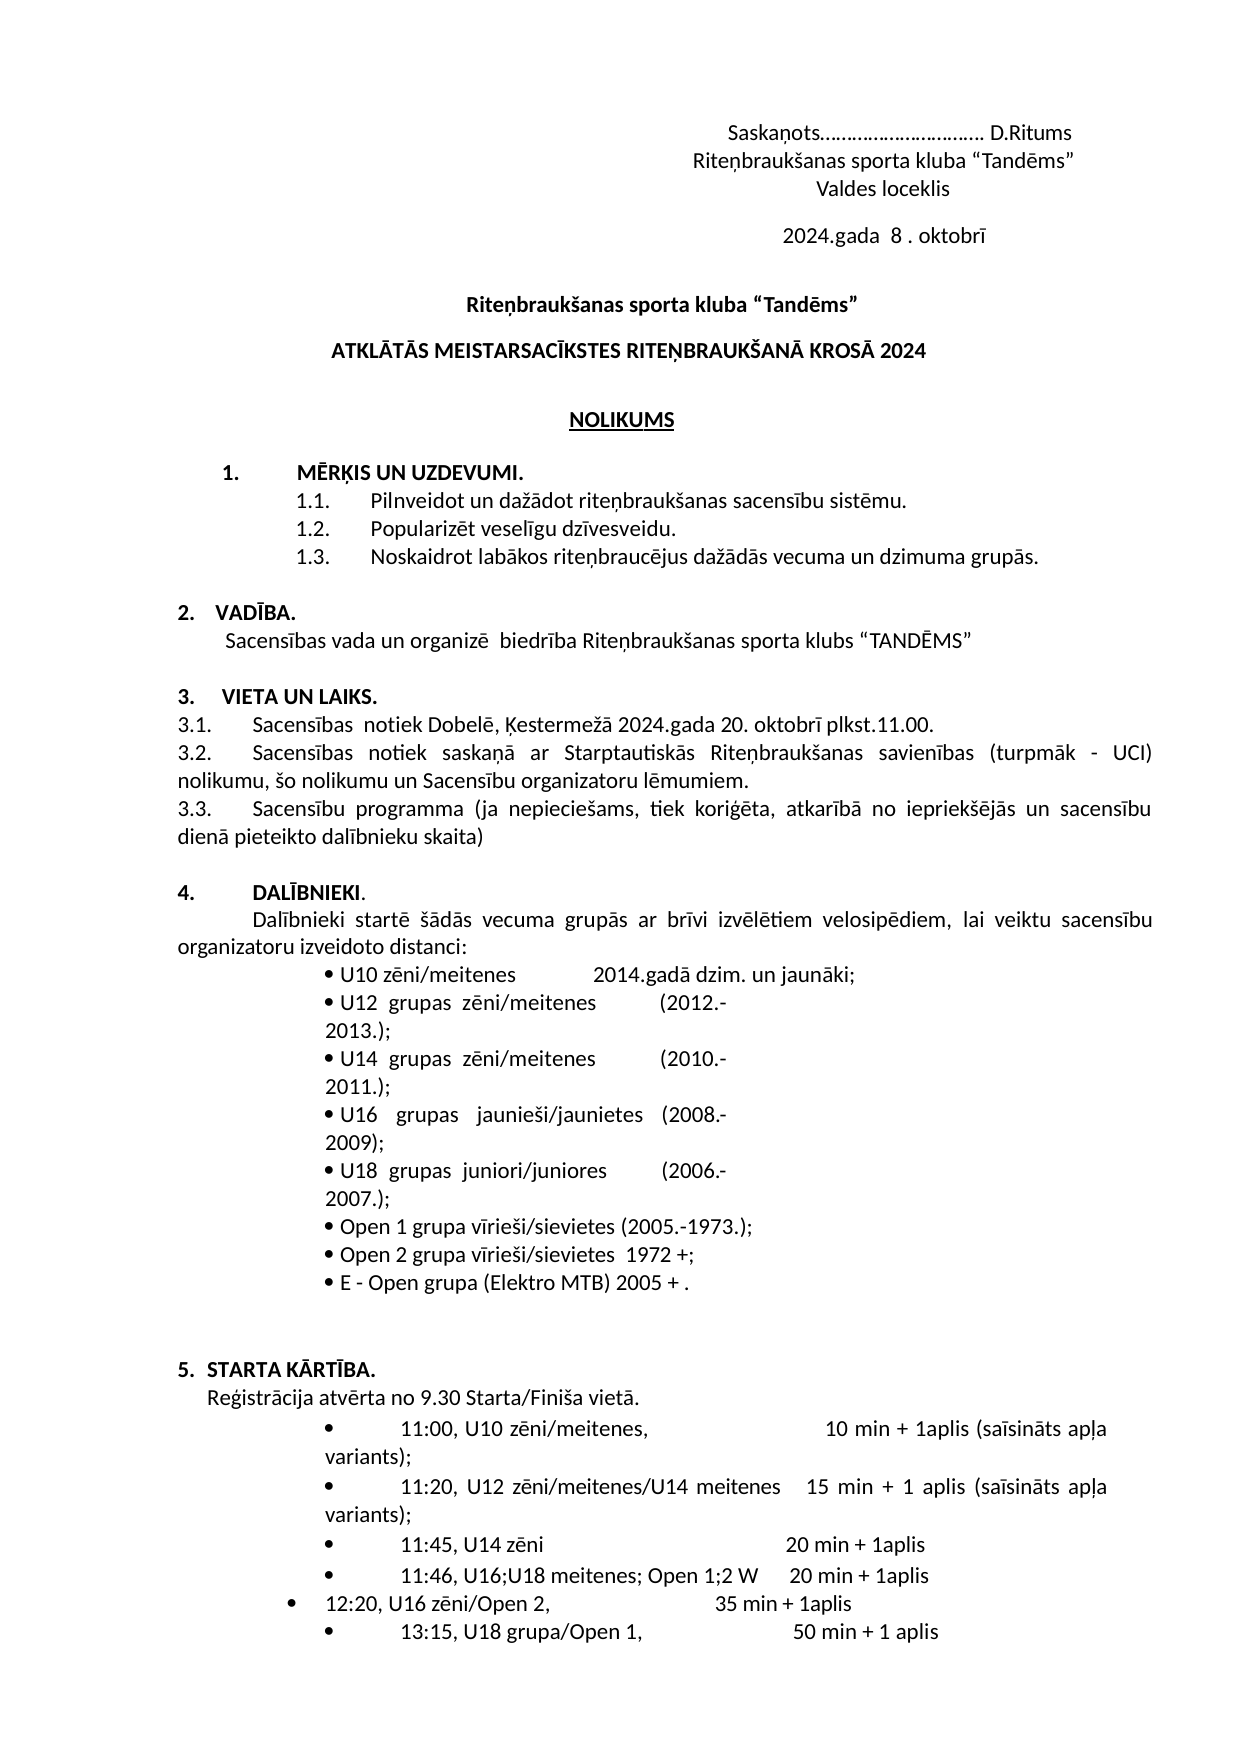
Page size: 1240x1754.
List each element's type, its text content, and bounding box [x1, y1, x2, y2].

list 11:20, U12 zēni/meitenes/U14 meitenes 15 min + 1 aplis (saīsināts apļa variants); [325, 1472, 1107, 1528]
list Sacensības notiek saskaņā ar Starptautiskās Riteņbraukšanas savienības (turpmāk - UCI) nolikumu, šo nolikumu un Sacensību organizatoru lēmumiem. [177, 738, 1153, 794]
list Sacensību programma (ja nepieciešams, tiek koriģēta, atkarībā no iepriekšējās un sacensību dienā pieteikto dalībnieku skaita) [177, 794, 1153, 851]
text 2024.gada 8 . oktobrī [177, 221, 1095, 249]
list 11:46, U16;U18 meitenes; Open 1;2 W 20 min + 1aplis [325, 1561, 1107, 1589]
list DALĪBNIEKI. [177, 878, 940, 907]
text Valdes loceklis [451, 174, 1153, 202]
list U14 grupas zēni/meitenes (2010.-2011.); [325, 1044, 726, 1100]
list 13:15, U18 grupa/Open 1, 50 min + 1 aplis [325, 1617, 1153, 1645]
text 2. VADĪBA. [177, 598, 1153, 626]
text Riteņbraukšanas sporta kluba “Tandēms” [451, 290, 1153, 318]
list Sacensības notiek Dobelē, Ķestermežā 2024.gada 20. oktobrī plkst.11.00. [177, 710, 1153, 738]
list U18 grupas juniori/juniores (2006.-2007.); [325, 1156, 726, 1212]
text Riteņbraukšanas sporta kluba “Tandēms” [451, 146, 1153, 174]
list MĒRĶIS UN UZDEVUMI. [222, 458, 1153, 486]
text Dalībnieki startē šādās vecuma grupās ar brīvi izvēlētiem velosipēdiem, lai veiktu sacensību organizatoru izveidoto distanci: [177, 907, 1153, 960]
list Open 1 grupa vīrieši/sievietes (2005.-1973.); [325, 1212, 783, 1240]
text ATKLĀTĀS MEISTARSACĪKSTES RITEŅBRAUKŠANĀ KROSĀ 2024 [331, 337, 1153, 365]
list 12:20, U16 zēni/Open 2, 35 min + 1aplis [288, 1589, 916, 1617]
list 11:45, U14 zēni 20 min + 1aplis [325, 1531, 1107, 1558]
list Pilnveidot un dažādot riteņbraukšanas sacensību sistēmu. [295, 486, 1153, 514]
list U12 grupas zēni/meitenes (2012.-2013.); [325, 988, 726, 1044]
list E - Open grupa (Elektro MTB) 2005 + . [325, 1268, 726, 1296]
text Sacensības vada un organizē biedrība Riteņbraukšanas sporta klubs “TANDĒMS” [225, 626, 1081, 654]
list Open 2 grupa vīrieši/sievietes 1972 +; [325, 1240, 726, 1268]
text Reģistrācija atvērta no 9.30 Starta/Finiša vietā. [207, 1383, 1153, 1412]
list 11:00, U10 zēni/meitenes, 10 min + 1aplis (saīsināts apļa variants); [325, 1414, 1107, 1470]
list VIETA UN LAIKS. [177, 682, 1153, 710]
list STARTA KĀRTĪBA. [177, 1356, 1153, 1383]
text Saskaņots…………………………. D.Ritums [728, 118, 1153, 146]
list U10 zēni/meitenes 2014.gadā dzim. un jaunāki; [325, 960, 871, 988]
text NOLIKUMS [569, 405, 1153, 433]
list Noskaidrot labākos riteņbraucējus dažādās vecuma un dzimuma grupās. [295, 542, 1153, 570]
list Popularizēt veselīgu dzīvesveidu. [295, 514, 1153, 542]
list U16 grupas jaunieši/jaunietes (2008.-2009); [325, 1100, 726, 1156]
